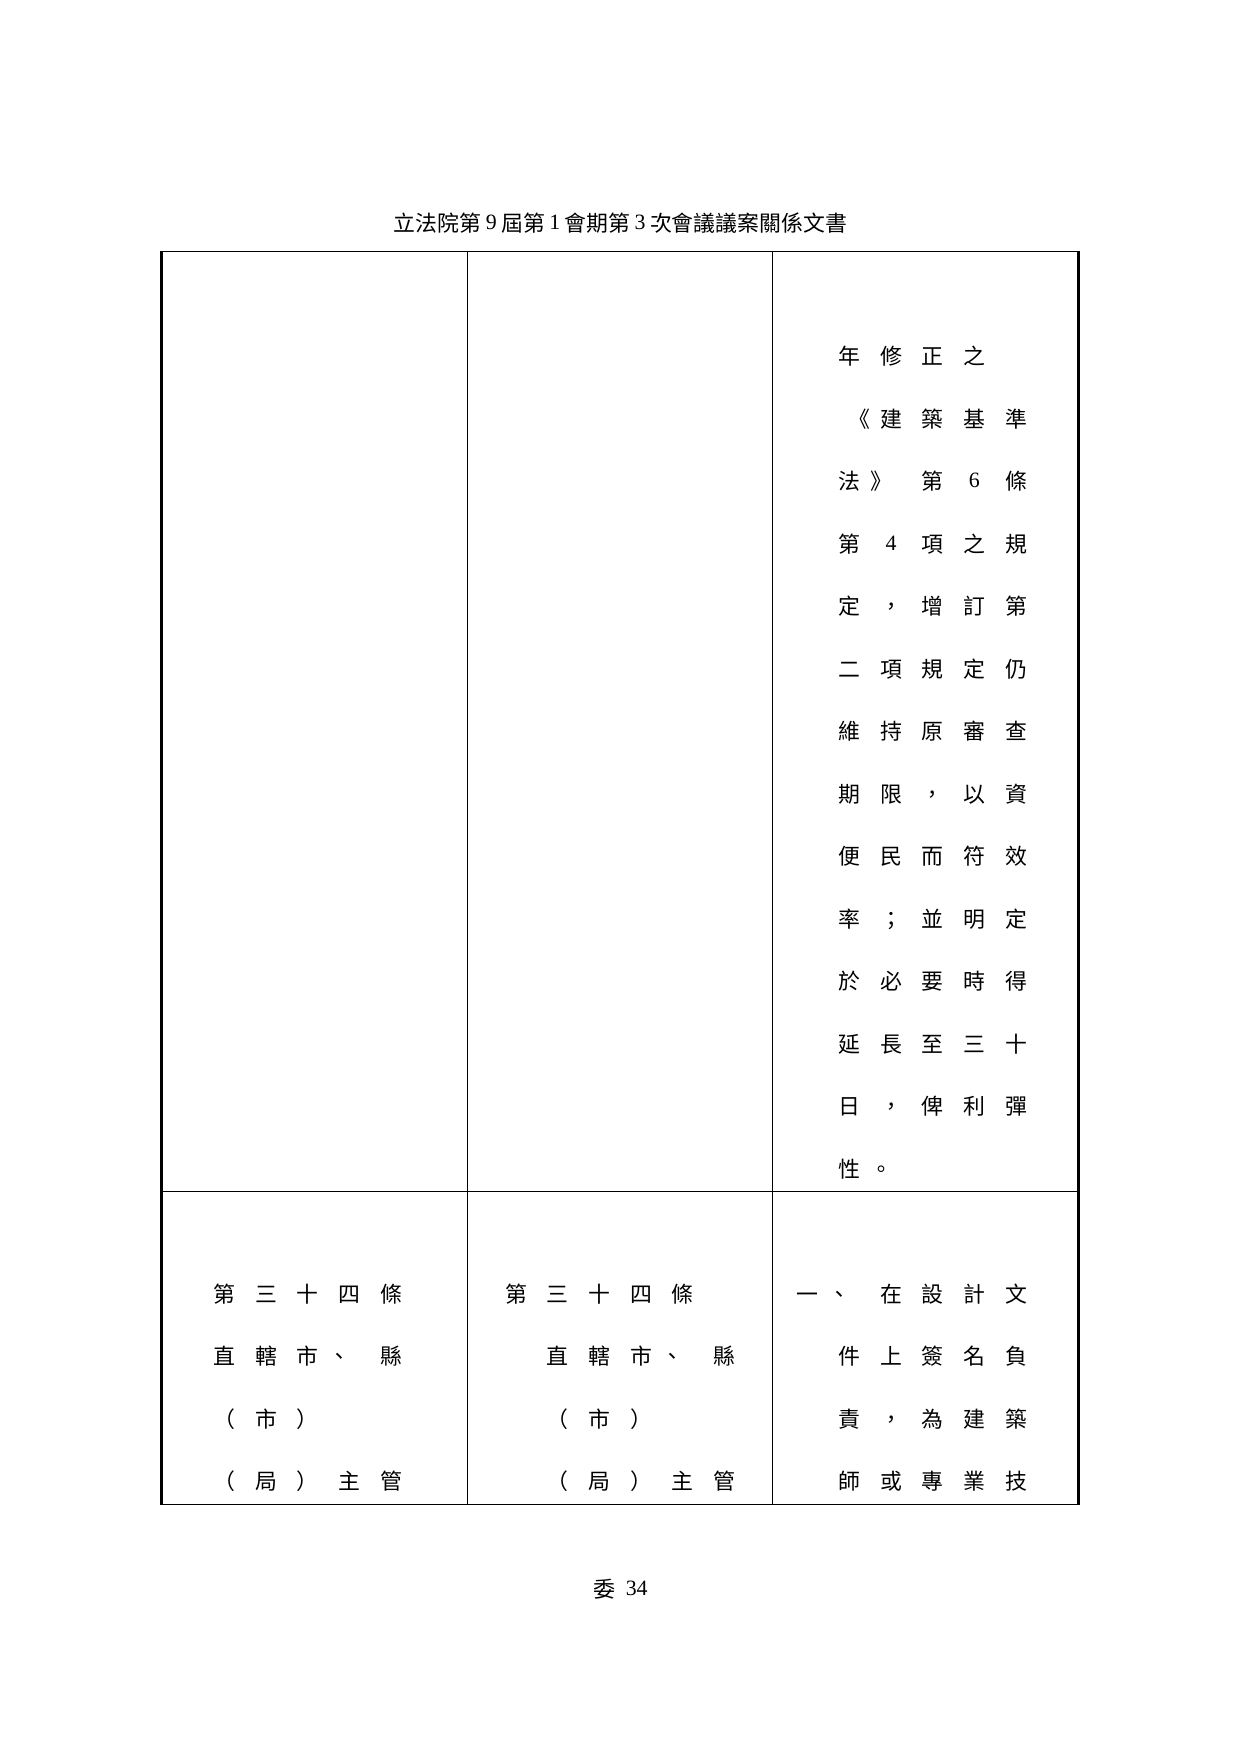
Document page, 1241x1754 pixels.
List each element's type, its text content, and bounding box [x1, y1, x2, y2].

table_cell 年修正之《建築基準法》第6條第4項之規定，增訂第二項規定仍維持原審查期限，以資便民而符效率；並明定於必要時得延長至三十日，俾利彈性。 [773, 252, 1077, 1191]
table_cell [163, 252, 467, 1191]
table_cell 第三十四條 直轄市、縣（市）（局）主管 [468, 1192, 772, 1504]
table_cell 第三十四條 直轄市、縣（市）（局）主管 [163, 1192, 467, 1504]
table_cell [468, 252, 772, 1191]
table_cell 一、在設計文件上簽名負責，為建築師或專業技 [773, 1192, 1077, 1504]
